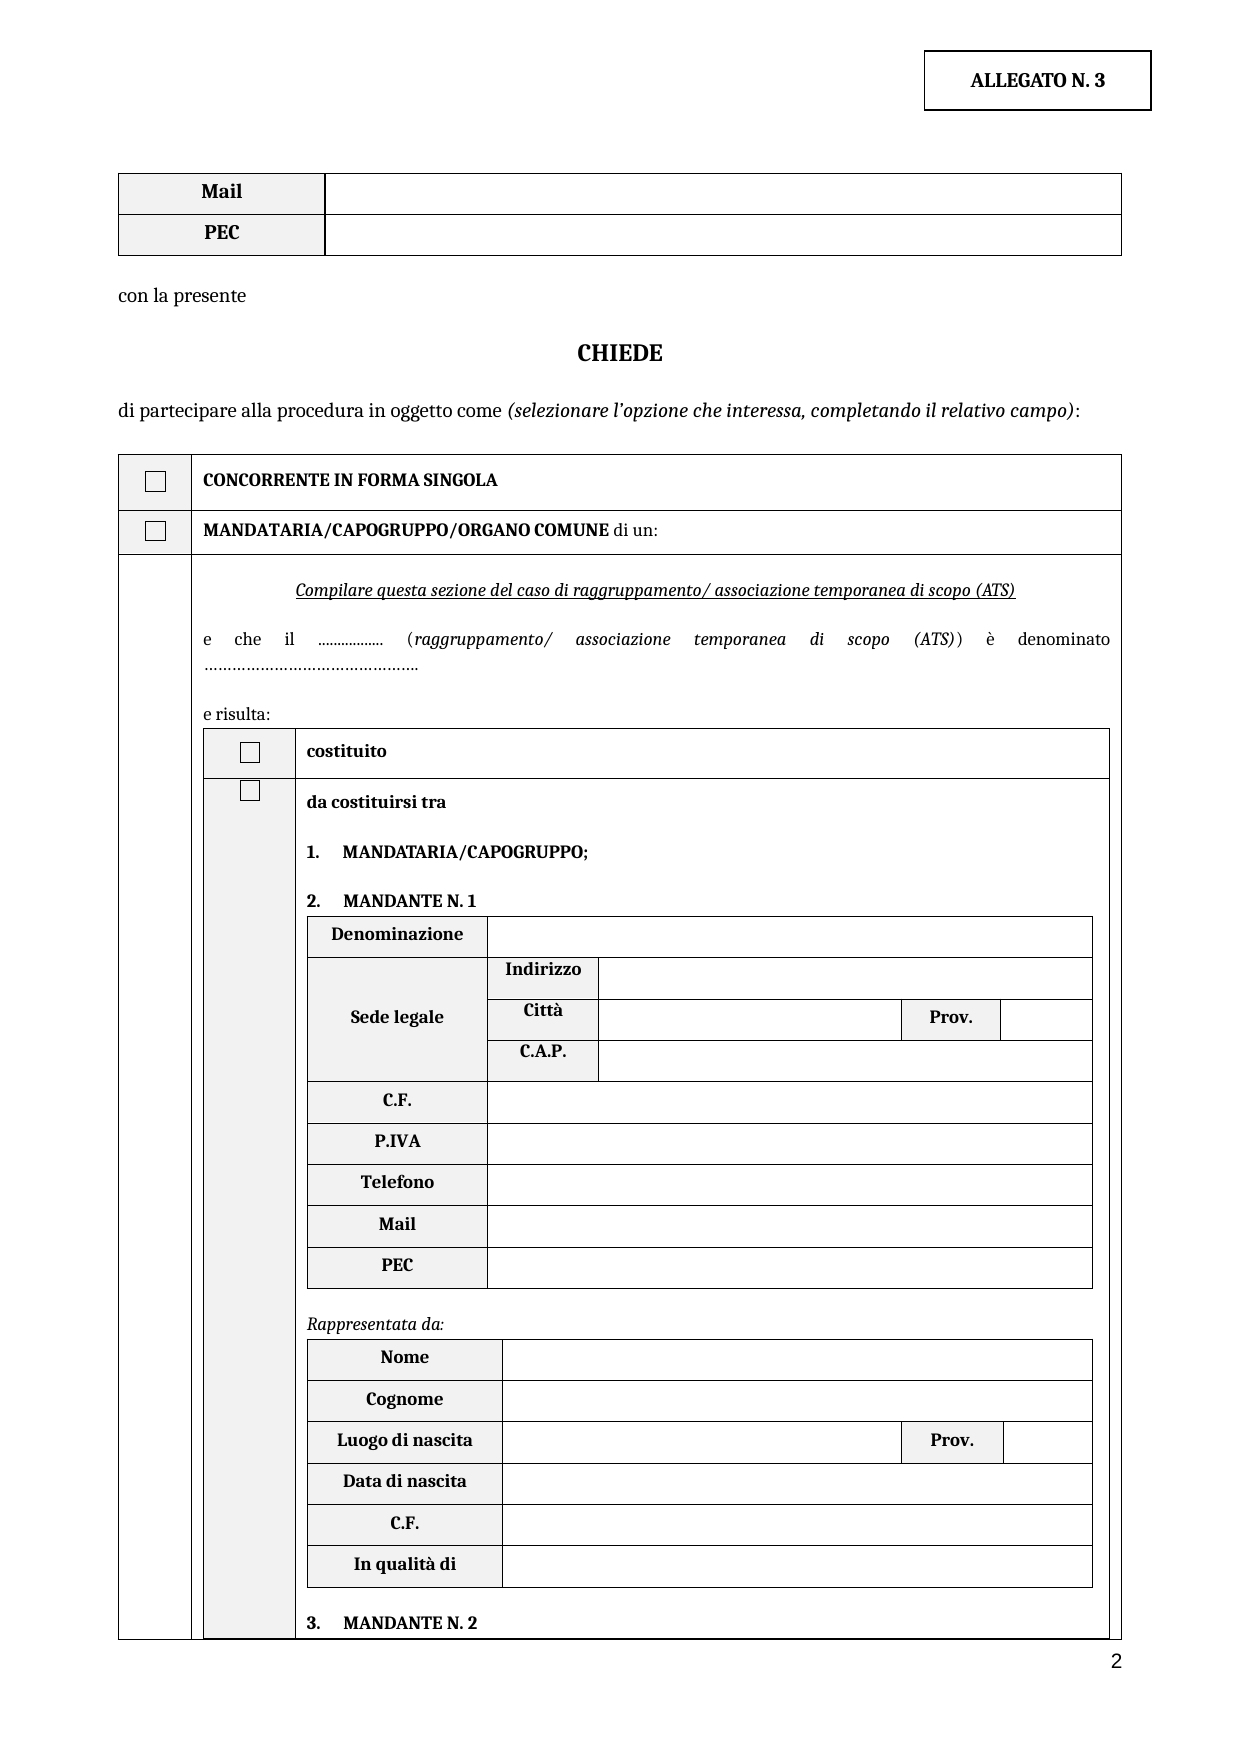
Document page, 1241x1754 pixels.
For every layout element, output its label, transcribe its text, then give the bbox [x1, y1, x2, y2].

table_cell [599, 1041, 1092, 1081]
table_cell [599, 958, 1092, 998]
text di partecipare alla procedura in oggetto come (selezionare l’opzione che interessa, completando il relativo campo): [118, 399, 1122, 423]
table_cell [119, 555, 191, 1639]
table_cell [488, 1124, 1092, 1164]
table_cell Mail [308, 1206, 487, 1247]
table_cell In qualità di [308, 1546, 502, 1587]
table_cell [503, 1422, 901, 1463]
table_cell [204, 779, 295, 1638]
table_cell [488, 1248, 1092, 1288]
table_cell Luogo di nascita [308, 1422, 502, 1463]
table_cell C.F. [308, 1082, 487, 1122]
table_header [488, 917, 1092, 957]
table_cell Indirizzo [488, 958, 598, 998]
table_cell [1004, 1422, 1092, 1463]
table_cell da costituirsi tra MANDATARIA/CAPOGRUPPO; MANDANTE N. 1 Rappresentata da: MANDANTE N. 2 Rappresentata da: MANDANTE N. 3 Rappresentata da: [296, 779, 1109, 1638]
table_cell C.A.P. [488, 1041, 598, 1081]
table_cell [488, 1206, 1092, 1247]
table_header [503, 1340, 1092, 1380]
table_header Nome [308, 1340, 502, 1380]
table_cell Telefono [308, 1165, 487, 1205]
table_cell [1001, 1000, 1092, 1040]
table_cell Prov. [902, 1422, 1003, 1463]
table_cell [503, 1546, 1092, 1587]
table_cell Sede legale [308, 958, 487, 1081]
table_cell Data di nascita [308, 1464, 502, 1504]
table_cell [488, 1082, 1092, 1122]
table_cell Mail [119, 174, 324, 214]
table_cell [503, 1505, 1092, 1545]
table_cell P.IVA [308, 1124, 487, 1164]
table_cell [503, 1381, 1092, 1421]
table_header Denominazione [308, 917, 487, 957]
table_header [119, 455, 191, 510]
text con la presente [118, 284, 1122, 308]
table_cell PEC [308, 1248, 487, 1288]
table_cell [326, 215, 1121, 255]
table_cell [326, 174, 1121, 214]
table_cell Prov. [902, 1000, 1000, 1040]
text CHIEDE [118, 339, 1122, 367]
table_header [204, 729, 295, 778]
table_cell Cognome [308, 1381, 502, 1421]
table_header costituito [296, 729, 1109, 778]
table_cell PEC [119, 215, 324, 255]
table_cell C.F. [308, 1505, 502, 1545]
table_cell MANDATARIA/CAPOGRUPPO/ORGANO COMUNE di un: [192, 511, 1121, 553]
table_cell Città [488, 1000, 598, 1040]
table_cell [503, 1464, 1092, 1504]
table_cell [599, 1000, 901, 1040]
table_cell Compilare questa sezione del caso di raggruppamento/ associazione temporanea di scopo (ATS) e che il ................. (raggruppamento/ associazione temporanea di scopo (ATS)) è denominato ………………………………………. e risulta: [192, 555, 1121, 1639]
table_cell [488, 1165, 1092, 1205]
table_header CONCORRENTE IN FORMA SINGOLA [192, 455, 1121, 510]
table_cell [119, 511, 191, 553]
